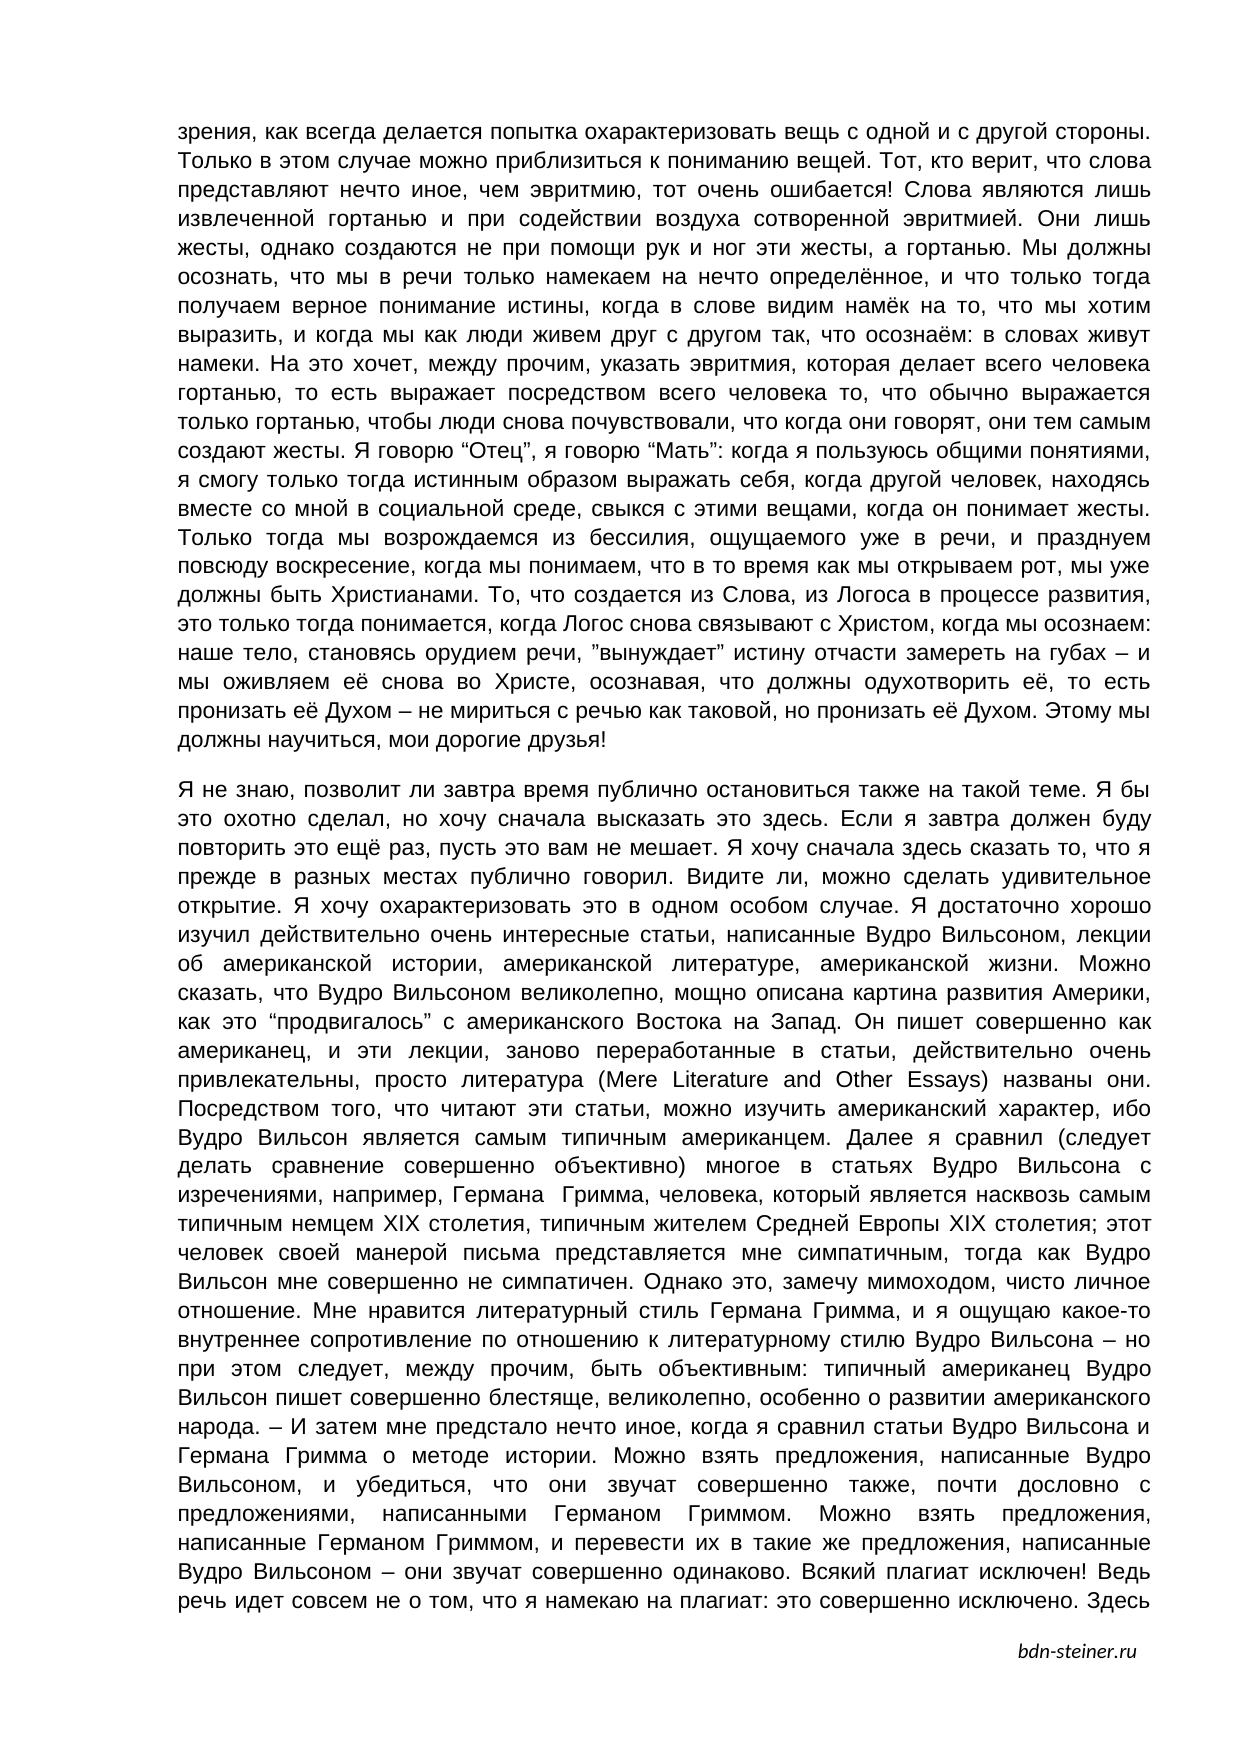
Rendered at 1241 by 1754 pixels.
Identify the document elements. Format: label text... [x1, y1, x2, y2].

text зрения, как всегда делается попытка охарактеризовать вещь с одной и с другой стороны. Только в этом случае можно приблизиться к пониманию вещей. Тот, кто верит, что слова представляют нечто иное, чем эвритмию, тот очень ошибается! Слова являются лишь извлеченной гортанью и при содействии воздуха сотворенной эвритмией. Они лишь жесты, однако создаются не при помощи рук и ног эти жесты, а гортанью. Мы должны осознать, что мы в речи только намекаем на нечто определённое, и что только тогда получаем верное понимание истины, когда в слове видим намёк на то, что мы хотим выразить, и когда мы как люди живем друг с другом так, что осознаём: в словах живут намеки. На это хочет, между прочим, указать эвритмия, которая делает всего человека гортанью, то есть выражает посредством всего человека то, что обычно выражается только гортанью, чтобы люди снова почувствовали, что когда они говорят, они тем самым создают жесты. Я говорю “Отец”, я говорю “Мать”: когда я пользуюсь общими понятиями, я смогу только тогда истинным образом выражать себя, когда другой человек, находясь вместе со мной в социальной среде, свыкся с этими вещами, когда он понимает жесты. Только тогда мы возрождаемся из бессилия, ощущаемого уже в речи, и празднуем повсюду воскресение, когда мы понимаем, что в то время как мы открываем рот, мы уже должны быть Христианами. То, что создается из Слова, из Логоса в процессе развития, это только тогда понимается, когда Логос снова связывают с Христом, когда мы осознаем: наше тело, становясь орудием речи, ”вынуждает” истину отчасти замереть на губах – и мы оживляем её снова во Христе, осознавая, что должны одухотворить её, то есть пронизать её Духом – не мириться с речью как таковой, но пронизать её Духом. Этому мы должны научиться, мои дорогие друзья! [177, 118, 1152, 753]
text Я не знаю, позволит ли завтра время публично остановиться также на такой теме. Я бы это охотно сделал, но хочу сначала высказать это здесь. Если я завтра должен буду повторить это ещё раз, пусть это вам не мешает. Я хочу сначала здесь сказать то, что я прежде в разных местах публично говорил. Видите ли, можно сделать удивительное открытие. Я хочу охарактеризовать это в одном особом случае. Я достаточно хорошо изучил действительно очень интересные статьи, написанные Вудро Вильсоном, лекции об американской истории, американской литературе, американской жизни. Можно сказать, что Вудро Вильсоном великолепно, мощно описана картина развития Америки, как это “продвигалось” с американского Востока на Запад. Он пишет совершенно как американец, и эти лекции, заново переработанные в статьи, действительно очень привлекательны, просто литература (Mere Literature and Other Essays) названы они. Посредством того, что читают эти статьи, можно изучить американский характер, ибо Вудро Вильсон является самым типичным американцем. Далее я сравнил (следует делать сравнение совершенно объективно) многое в статьях Вудро Вильсона с изречениями, например, Германа Гримма, человека, который является насквозь самым типичным немцем XIX столетия, типичным жителем Средней Европы XIX столетия; этот человек своей манерой письма представляется мне симпатичным, тогда как Вудро Вильсон мне совершенно не симпатичен. Однако это, замечу мимоходом, чисто личное отношение. Мне нравится литературный стиль Германа Гримма, и я ощущаю какое-то внутреннее сопротивление по отношению к литературному стилю Вудро Вильсона – но при этом следует, между прочим, быть объективным: типичный американец Вудро Вильсон пишет совершенно блестяще, великолепно, особенно о развитии американского народа. – И затем мне предстало нечто иное, когда я сравнил статьи Вудро Вильсона и Германа Гримма о методе истории. Можно взять предложения, написанные Вудро Вильсоном, и убедиться, что они звучат совершенно также, почти дословно с предложениями, написанными Германом Гриммом. Можно взять предложения, написанные Германом Гриммом, и перевести их в такие же предложения, написанные Вудро Вильсоном – они звучат совершенно одинаково. Всякий плагиат исключен! Ведь речь идет совсем не о том, что я намекаю на плагиат: это совершенно исключено. Здесь [177, 776, 1152, 1613]
